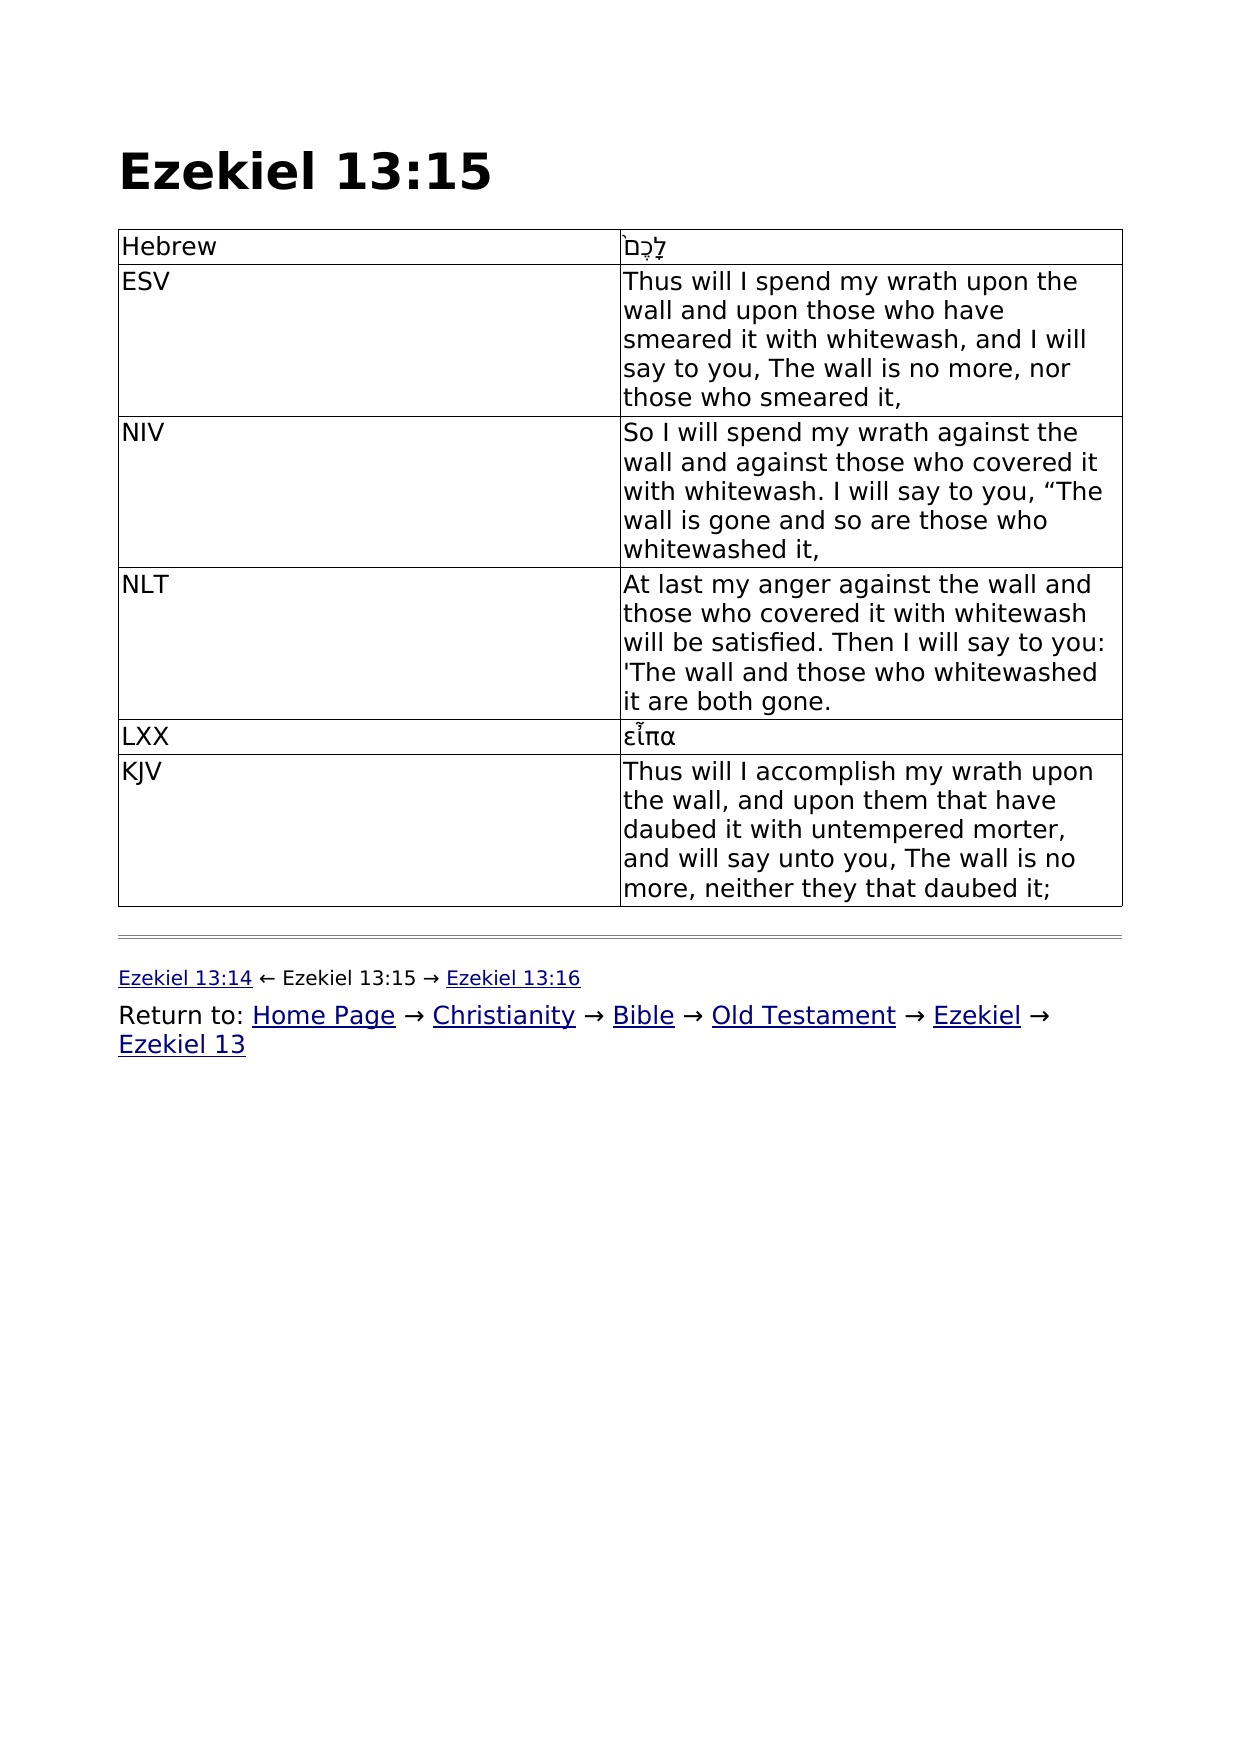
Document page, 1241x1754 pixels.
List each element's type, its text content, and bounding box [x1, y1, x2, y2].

subtitle Ezekiel 13:15 [118, 143, 1122, 201]
table_cell LXX [119, 720, 620, 754]
text Ezekiel 13:14 ← Ezekiel 13:15 → Ezekiel 13:16 [118, 967, 1122, 1001]
table_header Hebrew [119, 230, 620, 264]
table_cell ESV [119, 265, 620, 416]
table_cell So I will spend my wrath against the wall and against those who covered it with whitewash. I will say to you, “The wall is gone and so are those who whitewashed it, [621, 417, 1122, 567]
table_cell Thus will I spend my wrath upon the wall and upon those who have smeared it with whitewash, and I will say to you, The wall is no more, nor those who smeared it, [621, 265, 1122, 416]
table_cell At last my anger against the wall and those who covered it with whitewash will be satisfied. Then I will say to you: 'The wall and those who whitewashed it are both gone. [621, 568, 1122, 719]
text Return to: Home Page → Christianity → Bible → Old Testament → Ezekiel → Ezekiel 13 [118, 1001, 1122, 1059]
table_cell Thus will I accomplish my wrath upon the wall, and upon them that have daubed it with untempered morter, and will say unto you, The wall is no more, neither they that daubed it; [621, 755, 1122, 906]
table_cell NLT [119, 568, 620, 719]
table_cell KJV [119, 755, 620, 906]
table_cell εἶπα [621, 720, 1122, 754]
table_cell NIV [119, 417, 620, 567]
table_header לָכֶם֙ [621, 230, 1122, 264]
